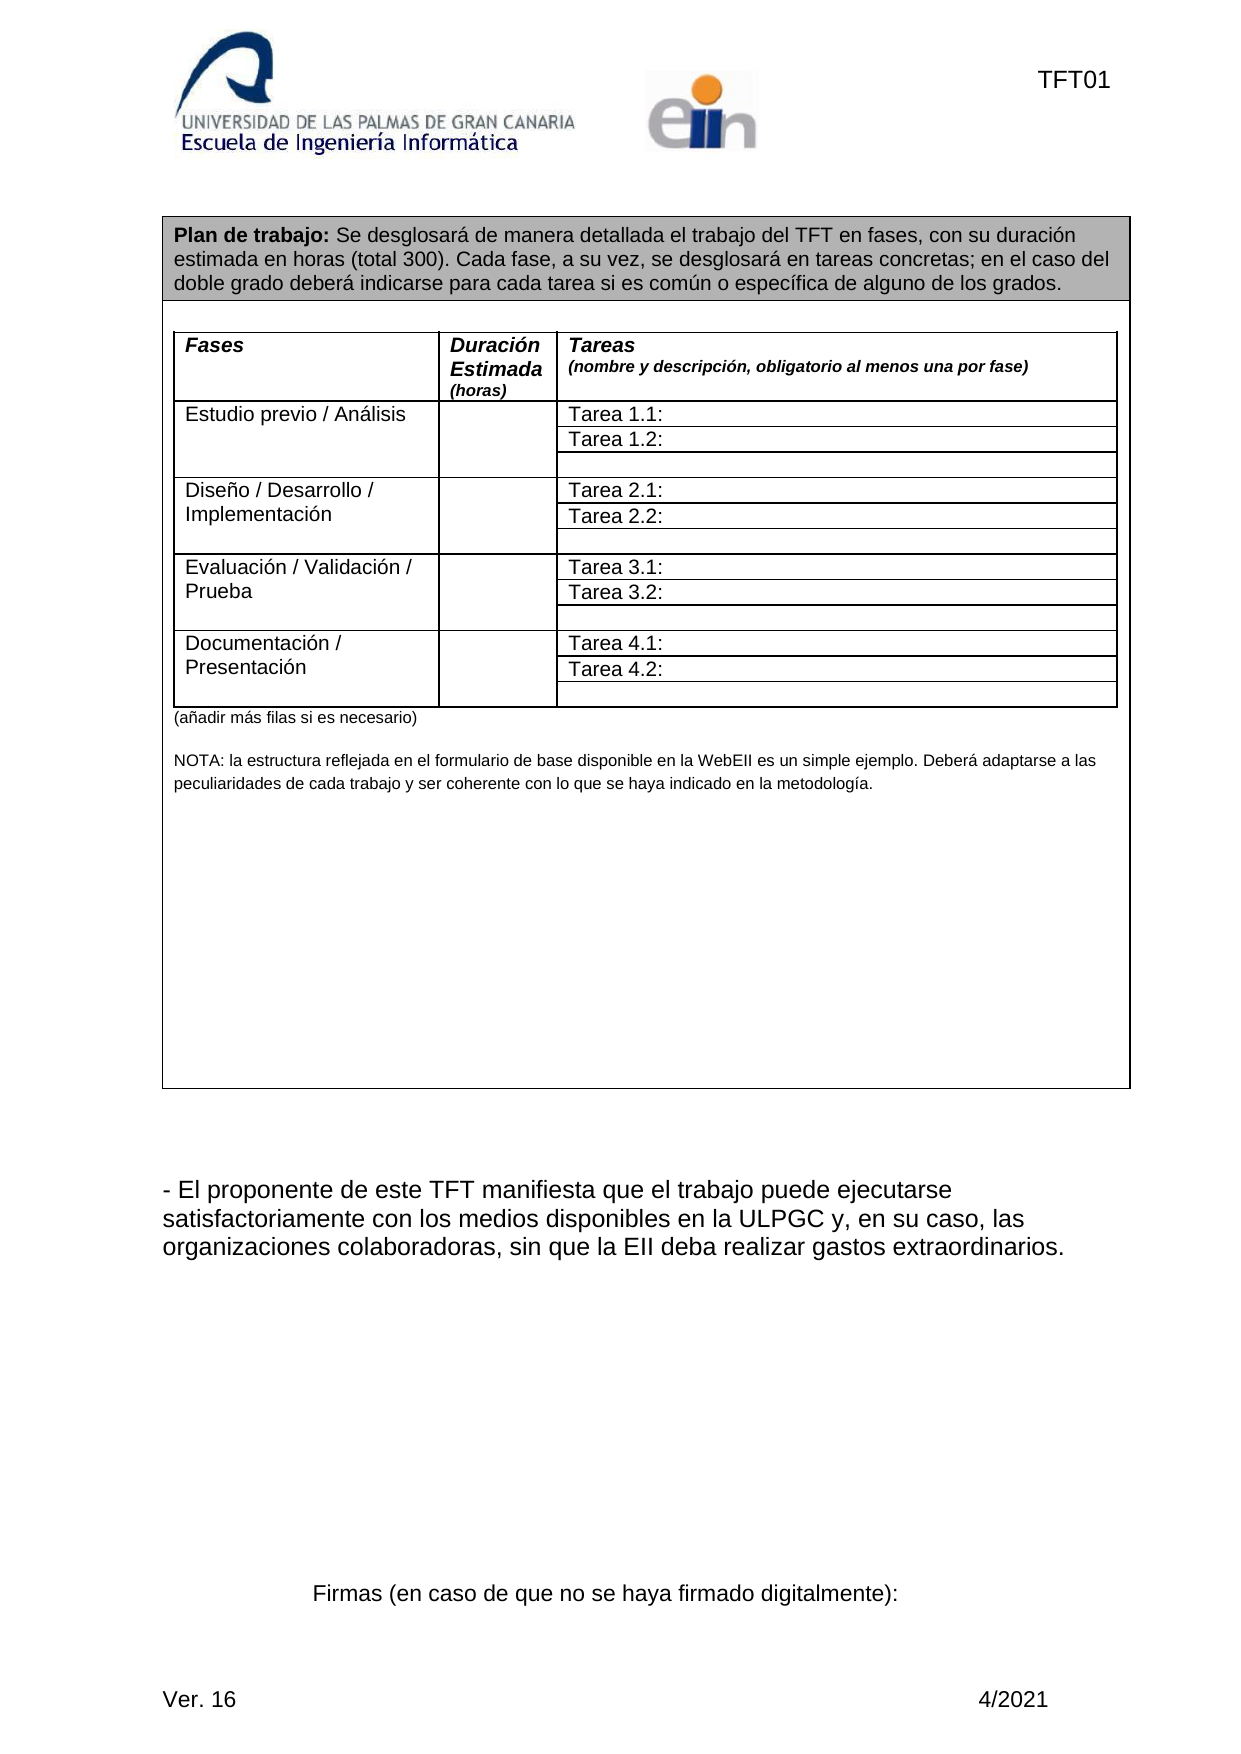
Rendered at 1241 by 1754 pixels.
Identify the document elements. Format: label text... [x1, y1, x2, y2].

table_cell (añadir más filas si es necesario) NOTA: la estructura reflejada en el formulario de base disponible en la WebEII es un simple ejemplo. Deberá adaptarse a las peculiaridades de cada trabajo y ser coherente con lo que se haya indicado en la metodología. [163, 301, 1129, 1087]
table_cell Tarea 3.1: [558, 555, 1116, 579]
table_header Plan de trabajo: Se desglosará de manera detallada el trabajo del TFT en fases, con su duración estimada en horas (total 300). Cada fase, a su vez, se desglosará en tareas concretas; en el caso del doble grado deberá indicarse para cada tarea si es común o específica de alguno de los grados. [163, 217, 1129, 300]
table_header Fases [175, 333, 438, 400]
text - El proponente de este TFT manifiesta que el trabajo puede ejecutarse satisfactoriamente con los medios disponibles en la ULPGC y, en su caso, las organizaciones colaboradoras, sin que la EII deba realizar gastos extraordinarios. [162, 1175, 1122, 1261]
table_cell Tarea 3.2: [558, 580, 1116, 604]
table_cell Tarea 1.1: [558, 402, 1116, 426]
table_cell Estudio previo / Análisis [175, 402, 438, 477]
table_cell Tarea 2.1: [558, 478, 1116, 502]
table_cell [440, 631, 556, 706]
table_cell [558, 682, 1116, 706]
table_cell [440, 478, 556, 553]
table_cell Tarea 4.2: [558, 657, 1116, 681]
table_cell Tarea 1.2: [558, 427, 1116, 451]
table_cell [558, 453, 1116, 477]
table_cell Tarea 2.2: [558, 504, 1116, 528]
table_cell [558, 606, 1116, 630]
table_cell [558, 529, 1116, 553]
table_cell [440, 555, 556, 630]
table_header Tareas (nombre y descripción, obligatorio al menos una por fase) [558, 333, 1116, 400]
table_cell Evaluación / Validación / Prueba [175, 555, 438, 630]
table_cell Diseño / Desarrollo / Implementación [175, 478, 438, 553]
table_cell Tarea 4.1: [558, 631, 1116, 655]
table_header Duración Estimada (horas) [440, 333, 556, 400]
table_cell Documentación / Presentación [175, 631, 438, 706]
table_cell [440, 402, 556, 477]
